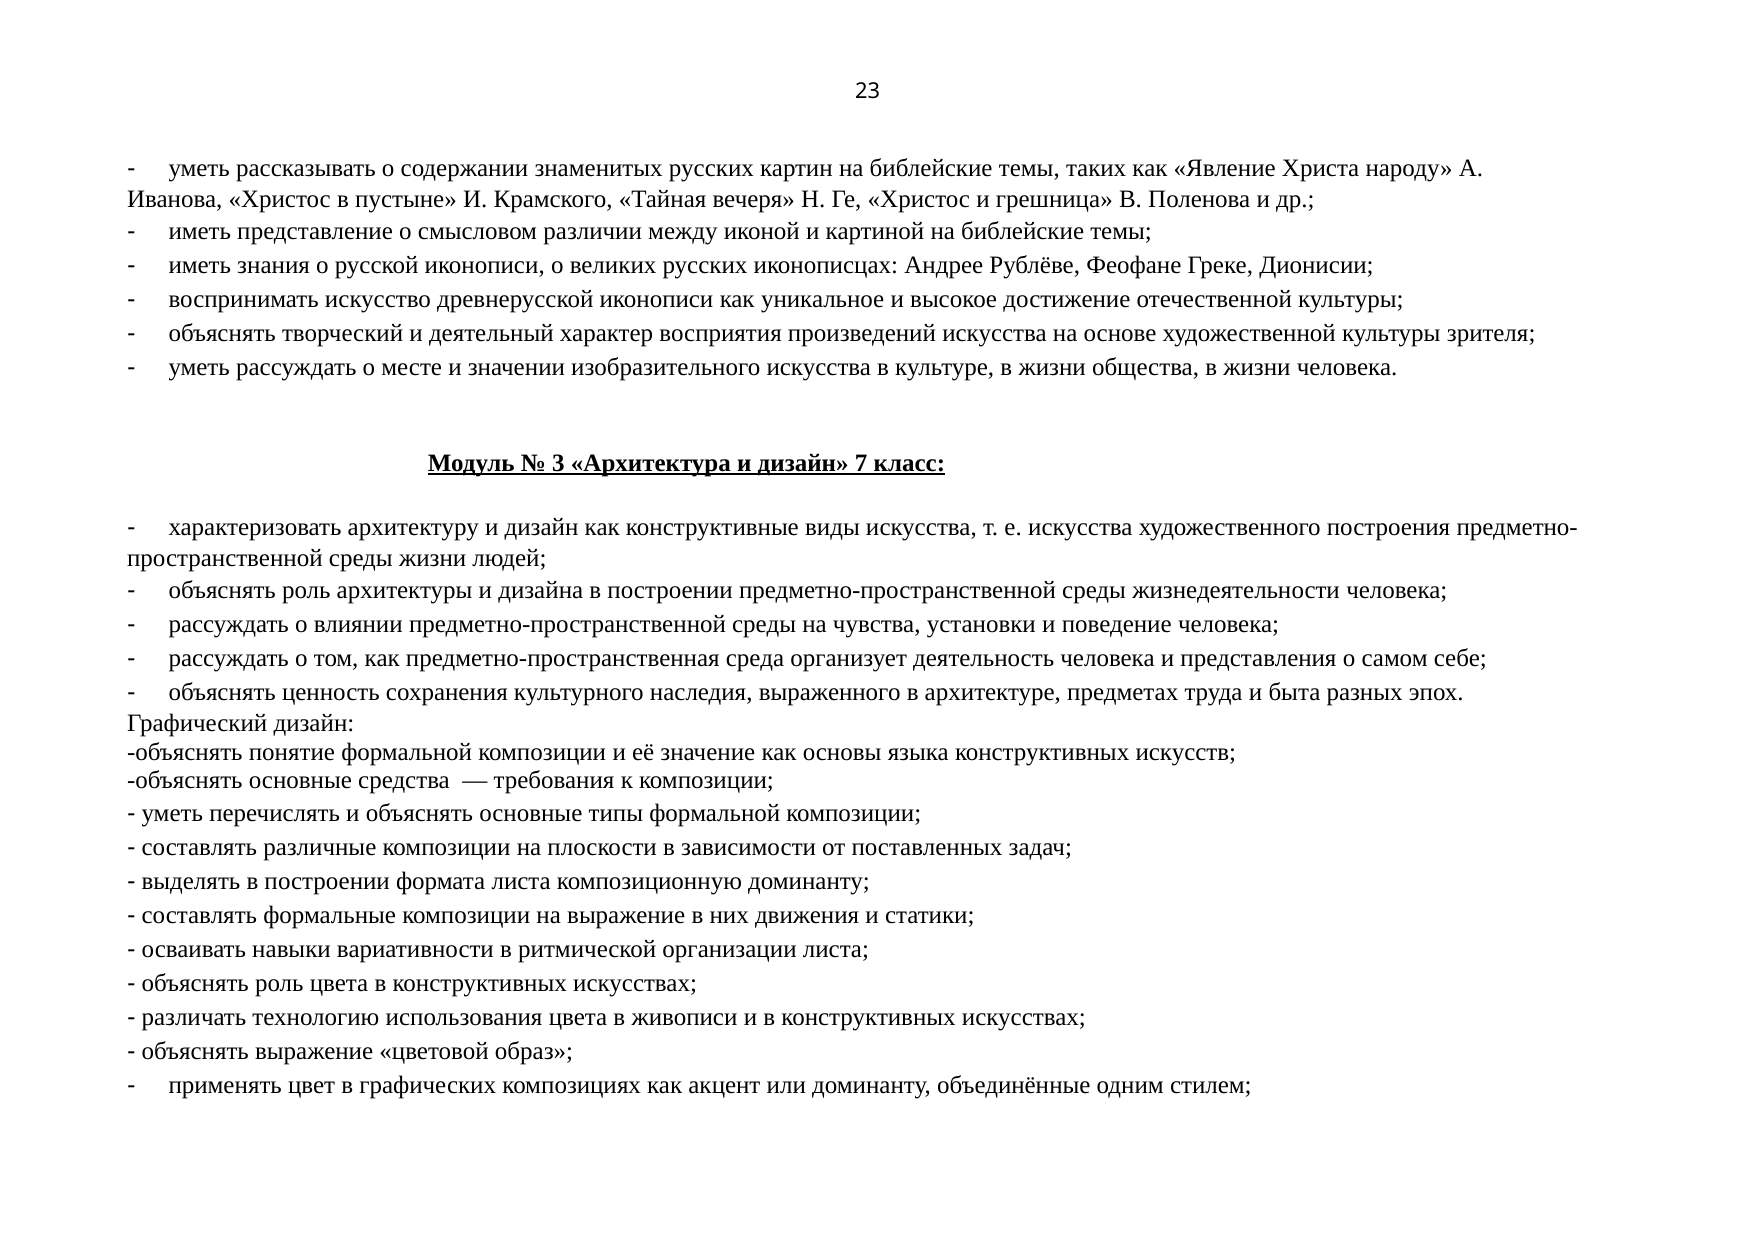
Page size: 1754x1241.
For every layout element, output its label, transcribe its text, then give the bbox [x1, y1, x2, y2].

list уметь рассказывать о содержании знаменитых русских картин на библейские темы, таких как «Явление Христа народу» А. Иванова, «Христос в пустыне» И. Крамского, «Тайная вечеря» Н. Ге, «Христос и грешница» В. Поленова и др.; [127, 150, 1572, 213]
list иметь знания о русской иконописи, о великих русских иконописцах: Андрее Рублёве, Феофане Греке, Дионисии; [127, 247, 1591, 281]
list характеризовать архитектуру и дизайн как конструктивные виды искусства, т. е. искусства художественного построения предметно-пространственной среды жизни людей; [127, 509, 1635, 572]
list объяснять выражение «цветовой образ»; [127, 1033, 1635, 1067]
text -объяснять основные средства — требования к композиции; [127, 766, 1485, 794]
list объяснять роль архитектуры и дизайна в построении предметно-пространственной среды жизнедеятельности человека; [127, 572, 1633, 606]
list воспринимать искусство древнерусской иконописи как уникальное и высокое достижение отечественной культуры; [127, 281, 1508, 315]
list составлять различные композиции на плоскости в зависимости от поставленных задач; [127, 828, 1635, 862]
text Графический дизайн: [127, 708, 1635, 737]
list объяснять творческий и деятельный характер восприятия произведений искусства на основе художественной культуры зрителя; [127, 315, 1585, 349]
list применять цвет в графических композициях как акцент или доминанту, объединённые одним стилем; [127, 1067, 1614, 1101]
list составлять формальные композиции на выражение в них движения и статики; [127, 897, 1635, 931]
list различать технологию использования цвета в живописи и в конструктивных искусствах; [127, 999, 1635, 1033]
list осваивать навыки вариативности в ритмической организации листа; [127, 931, 1635, 965]
text Модуль № 3 «Архитектура и дизайн» 7 класс: [354, 441, 1635, 480]
list объяснять роль цвета в конструктивных искусствах; [127, 965, 1635, 999]
list выделять в построении формата листа композиционную доминанту; [127, 862, 1635, 897]
list рассуждать о том, как предметно-пространственная среда организует деятельность человека и представления о самом себе; [127, 640, 1564, 674]
list уметь рассуждать о месте и значении изобразительного искусства в культуре, в жизни общества, в жизни человека. [127, 349, 1597, 383]
list рассуждать о влиянии предметно-пространственной среды на чувства, установки и поведение человека; [127, 606, 1564, 640]
list объяснять ценность сохранения культурного наследия, выраженного в архитектуре, предметах труда и быта разных эпох. [127, 674, 1572, 708]
list уметь перечислять и объяснять основные типы формальной композиции; [127, 794, 1635, 828]
text -объяснять понятие формальной композиции и её значение как основы языка конструктивных искусств; [127, 737, 1485, 766]
list иметь представление о смысловом различии между иконой и картиной на библейские темы; [127, 213, 1595, 247]
